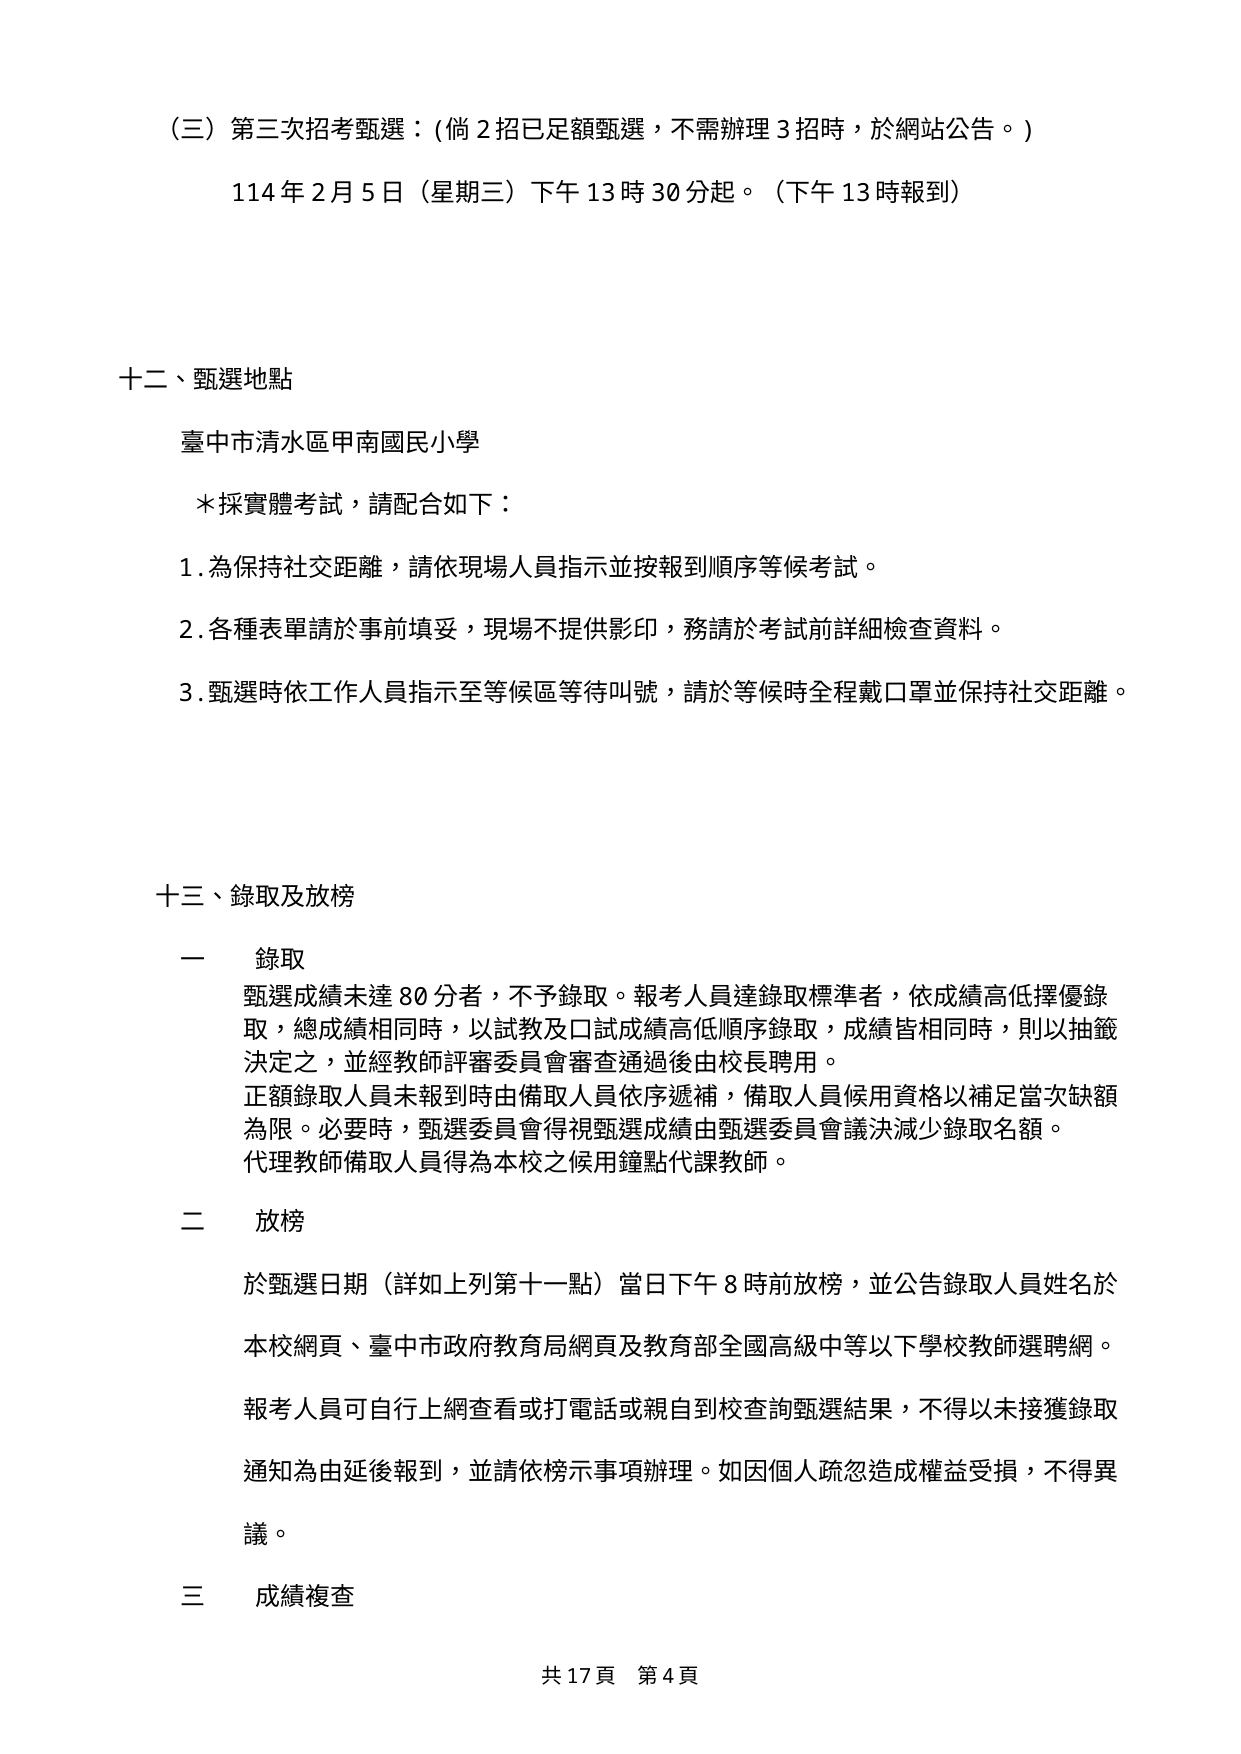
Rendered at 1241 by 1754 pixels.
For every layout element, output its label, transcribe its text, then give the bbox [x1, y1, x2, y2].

text 甄選成績未達80分者，不予錄取。報考人員達錄取標準者，依成績高低擇優錄取，總成績相同時，以試教及口試成績高低順序錄取，成績皆相同時，則以抽籤決定之，並經教師評審委員會審查通過後由校長聘用。 [243, 978, 1122, 1078]
text 3.甄選時依工作人員指示至等候區等待叫號，請於等候時全程戴口罩並保持社交距離。 [118, 648, 1122, 773]
text ＊採實體考試，請配合如下： [118, 461, 1122, 523]
list 放榜 [181, 1178, 1122, 1241]
text 十二、甄選地點 [118, 336, 1122, 398]
text 於甄選日期（詳如上列第十一點）當日下午8時前放榜，並公告錄取人員姓名於本校網頁、臺中市政府教育局網頁及教育部全國高級中等以下學校教師選聘網。報考人員可自行上網查看或打電話或親自到校查詢甄選結果，不得以未接獲錄取通知為由延後報到，並請依榜示事項辦理。如因個人疏忽造成權益受損，不得異議。 [243, 1241, 1122, 1553]
list 成績複查 [181, 1553, 1122, 1616]
text 臺中市清水區甲南國民小學 [181, 398, 1122, 461]
text （三）第三次招考甄選：(倘2招已足額甄選，不需辦理3招時，於網站公告。) 114年2月5日（星期三）下午13時30分起。（下午13時報到） [156, 86, 1122, 211]
text 代理教師備取人員得為本校之候用鐘點代課教師。 [243, 1145, 1122, 1178]
text 正額錄取人員未報到時由備取人員依序遞補，備取人員候用資格以補足當次缺額為限。必要時，甄選委員會得視甄選成績由甄選委員會議決減少錄取名額。 [243, 1078, 1122, 1145]
text 1.為保持社交距離，請依現場人員指示並按報到順序等候考試。 [118, 523, 1122, 586]
list 錄取 [181, 916, 1122, 978]
text 2.各種表單請於事前填妥，現場不提供影印，務請於考試前詳細檢查資料。 [118, 586, 1122, 648]
text 十三、錄取及放榜 [140, 853, 1122, 916]
